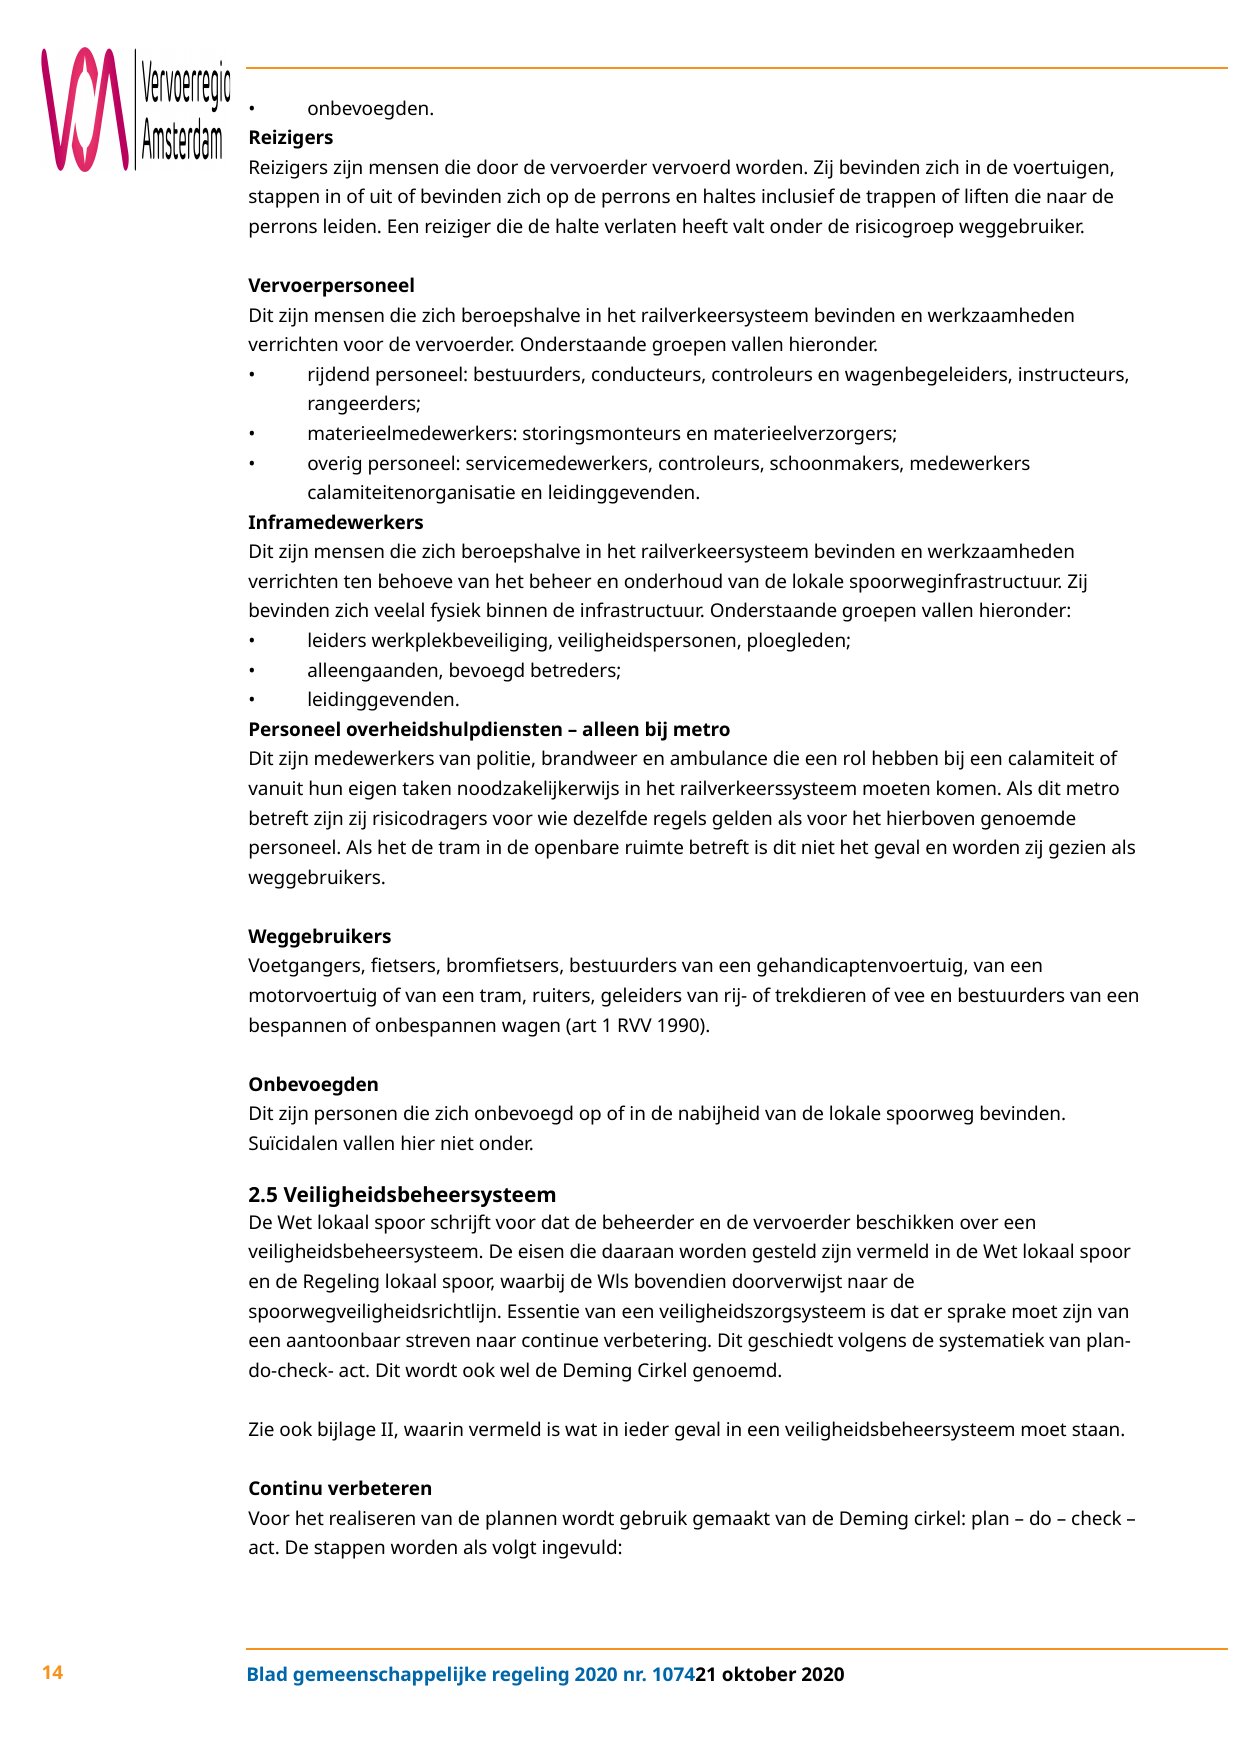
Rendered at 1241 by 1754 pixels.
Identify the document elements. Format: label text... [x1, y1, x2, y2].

text Weggebruikers [248, 923, 1152, 949]
text Onbevoegden [248, 1071, 1152, 1097]
text Dit zijn medewerkers van politie, brandweer en ambulance die een rol hebben bij een calamiteit of vanuit hun eigen taken noodzakelijkerwijs in het railverkeerssysteem moeten komen. Als dit metro betreft zijn zij risicodragers voor wie dezelfde regels gelden als voor het hierboven genoemde personeel. Als het de tram in de openbare ruimte betreft is dit niet het geval en worden zij gezien als weggebruikers. [248, 746, 1152, 890]
list materieelmedewerkers: storingsmonteurs en materieelverzorgers; [248, 420, 1152, 446]
list alleengaanden, bevoegd betreders; [248, 657, 1152, 683]
list overig personeel: servicemedewerkers, controleurs, schoonmakers, medewerkers calamiteitenorganisatie en leidinggevenden. [248, 450, 1152, 505]
text Vervoerpersoneel [248, 272, 1152, 298]
picture [41, 47, 231, 172]
text Voetgangers, fietsers, bromfietsers, bestuurders van een gehandicaptenvoertuig, van een motorvoertuig of van een tram, ruiters, geleiders van rij- of trekdieren of vee en bestuurders van een bespannen of onbespannen wagen (art 1 RVV 1990). [248, 953, 1152, 1038]
text Voor het realiseren van de plannen wordt gebruik gemaakt van de Deming cirkel: plan – do – check – act. De stappen worden als volgt ingevuld: [248, 1505, 1152, 1560]
list onbevoegden. [248, 95, 1152, 121]
text Dit zijn mensen die zich beroepshalve in het railverkeersysteem bevinden en werkzaamheden verrichten ten behoeve van het beheer en onderhoud van de lokale spoorweginfrastructuur. Zij bevinden zich veelal fysiek binnen de infrastructuur. Onderstaande groepen vallen hieronder: [248, 538, 1152, 623]
list leidinggevenden. [248, 686, 1152, 712]
text Reizigers [248, 124, 1152, 150]
list rijdend personeel: bestuurders, conducteurs, controleurs en wagenbegeleiders, instructeurs, rangeerders; [248, 361, 1152, 416]
text De Wet lokaal spoor schrijft voor dat de beheerder en de vervoerder beschikken over een veiligheidsbeheersysteem. De eisen die daaraan worden gesteld zijn vermeld in de Wet lokaal spoor en de Regeling lokaal spoor, waarbij de Wls bovendien doorverwijst naar de spoorwegveiligheidsrichtlijn. Essentie van een veiligheidszorgsysteem is dat er sprake moet zijn van een aantoonbaar streven naar continue verbetering. Dit geschiedt volgens de systematiek van plan-do-check- act. Dit wordt ook wel de Deming Cirkel genoemd. [248, 1209, 1152, 1383]
text Dit zijn mensen die zich beroepshalve in het railverkeersysteem bevinden en werkzaamheden verrichten voor de vervoerder. Onderstaande groepen vallen hieronder. [248, 302, 1152, 357]
text Continu verbeteren [248, 1475, 1152, 1501]
text Personeel overheidshulpdiensten – alleen bij metro [248, 716, 1152, 742]
text Reizigers zijn mensen die door de vervoerder vervoerd worden. Zij bevinden zich in de voertuigen, stappen in of uit of bevinden zich op de perrons en haltes inclusief de trappen of liften die naar de perrons leiden. Een reiziger die de halte verlaten heeft valt onder de risicogroep weggebruiker. [248, 154, 1152, 239]
text Dit zijn personen die zich onbevoegd op of in de nabijheid van de lokale spoorweg bevinden. Suïcidalen vallen hier niet onder. [248, 1101, 1152, 1156]
text 2.5 Veiligheidsbeheersysteem [248, 1181, 1152, 1209]
text Zie ook bijlage II, waarin vermeld is wat in ieder geval in een veiligheidsbeheersysteem moet staan. [248, 1416, 1152, 1442]
text Inframedewerkers [248, 509, 1152, 535]
list leiders werkplekbeveiliging, veiligheidspersonen, ploegleden; [248, 627, 1152, 653]
